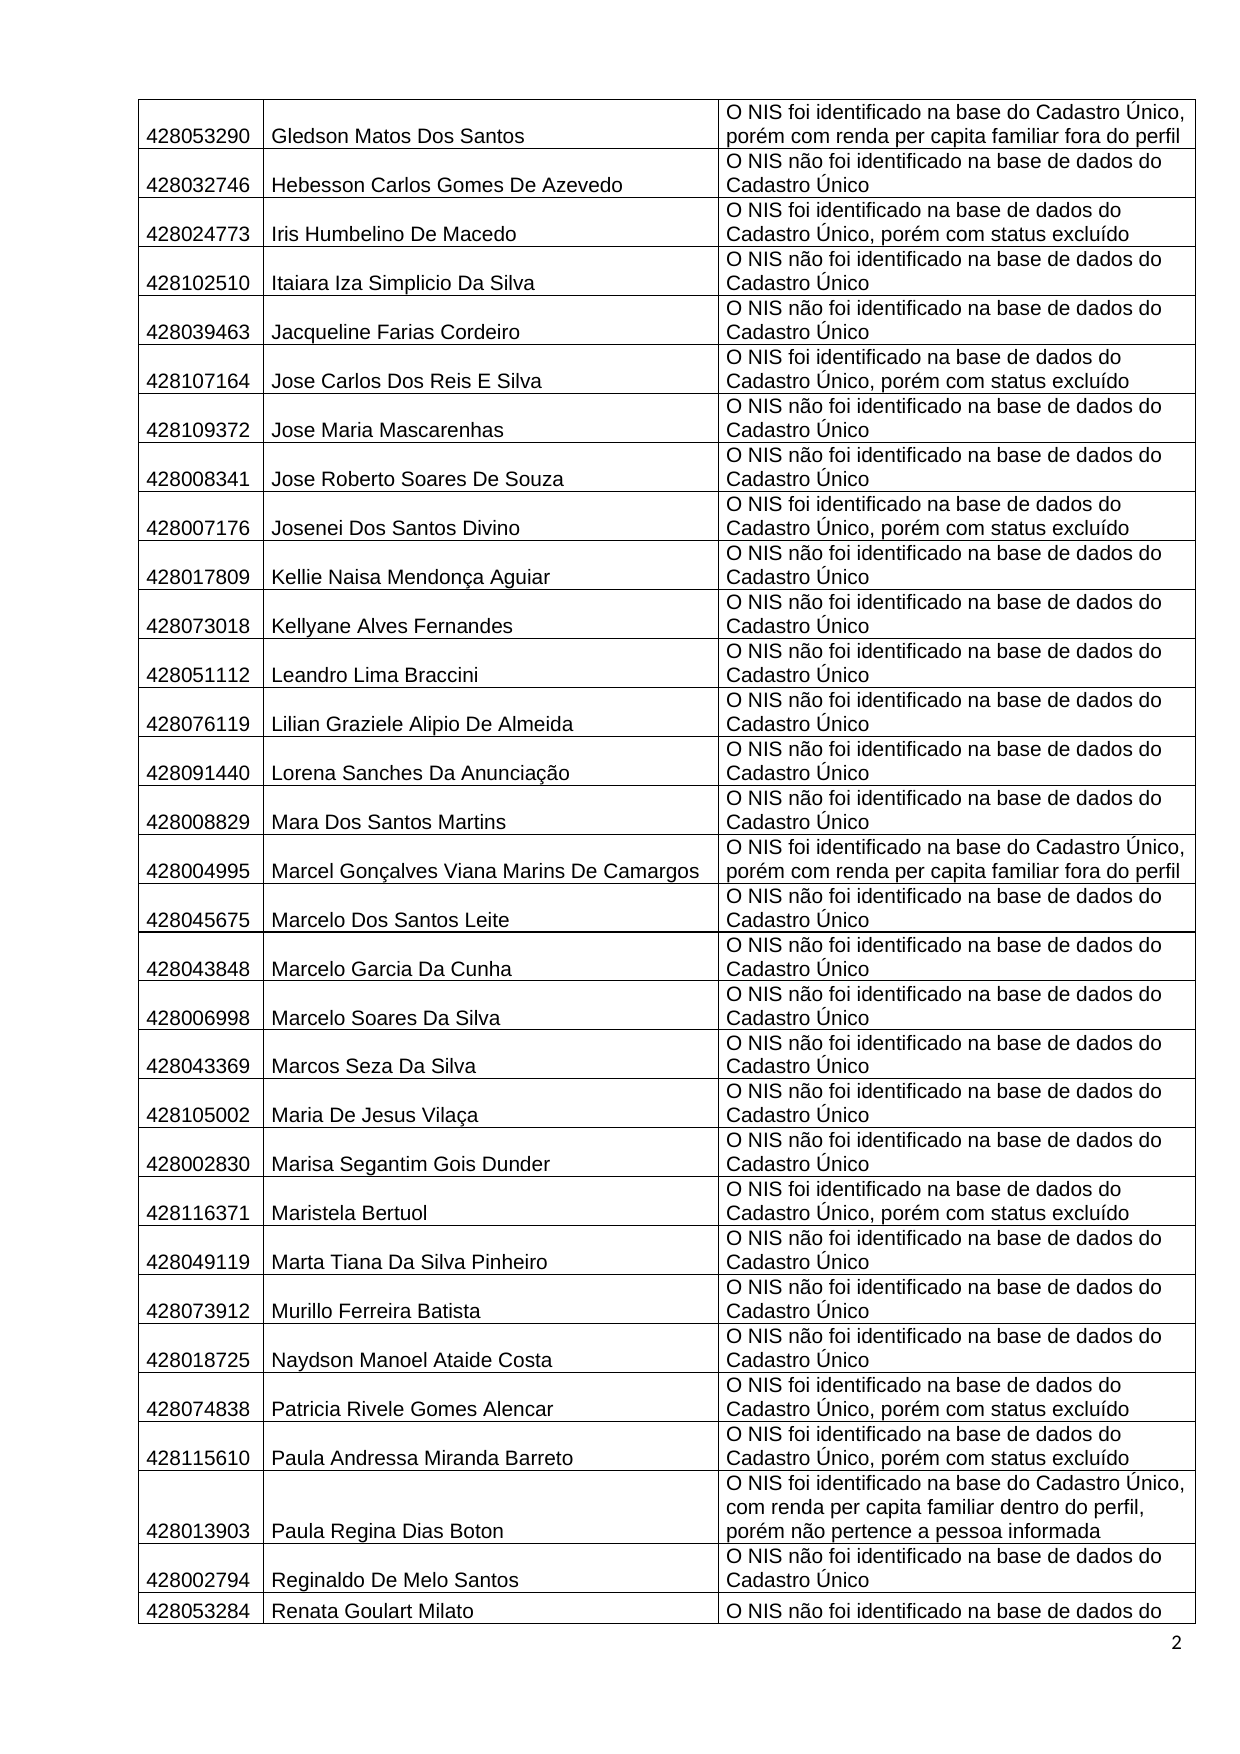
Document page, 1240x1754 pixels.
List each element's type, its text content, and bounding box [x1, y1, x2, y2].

table_cell Itaiara Iza Simplicio Da Silva [264, 247, 718, 295]
table_cell O NIS não foi identificado na base de dados do Cadastro Único [719, 590, 1195, 638]
table_cell 428043369 [139, 1030, 263, 1078]
table_cell O NIS não foi identificado na base de dados do Cadastro Único [719, 1544, 1195, 1592]
table_cell O NIS não foi identificado na base de dados do Cadastro Único [719, 1030, 1195, 1078]
table_cell O NIS foi identificado na base de dados do Cadastro Único, porém com status excluído [719, 1177, 1195, 1225]
table_cell O NIS não foi identificado na base de dados do Cadastro Único [719, 247, 1195, 295]
table_cell Marcelo Garcia Da Cunha [264, 933, 718, 980]
table_cell Paula Regina Dias Boton [264, 1471, 718, 1543]
table_cell O NIS foi identificado na base de dados do Cadastro Único, porém com status excluído [719, 345, 1195, 393]
table_cell O NIS não foi identificado na base de dados do Cadastro Único [719, 541, 1195, 589]
table_cell O NIS não foi identificado na base de dados do Cadastro Único [719, 933, 1195, 980]
table_cell 428007176 [139, 492, 263, 540]
table_cell 428102510 [139, 247, 263, 295]
table_cell 428107164 [139, 345, 263, 393]
table_cell O NIS não foi identificado na base de dados do Cadastro Único [719, 639, 1195, 687]
table_cell 428073912 [139, 1275, 263, 1323]
table_cell 428051112 [139, 639, 263, 687]
table_cell 428074838 [139, 1373, 263, 1421]
table_cell O NIS não foi identificado na base de dados do Cadastro Único [719, 737, 1195, 784]
table_cell O NIS foi identificado na base do Cadastro Único, porém com renda per capita familiar fora do perfil [719, 835, 1195, 882]
table_cell 428004995 [139, 835, 263, 882]
table_cell Paula Andressa Miranda Barreto [264, 1422, 718, 1470]
table_cell Hebesson Carlos Gomes De Azevedo [264, 149, 718, 197]
table_cell Josenei Dos Santos Divino [264, 492, 718, 540]
table_cell 428039463 [139, 296, 263, 344]
table_cell Maria De Jesus Vilaça [264, 1079, 718, 1127]
table_cell 428091440 [139, 737, 263, 784]
table_cell 428002830 [139, 1128, 263, 1176]
table_cell Gledson Matos Dos Santos [264, 100, 718, 148]
table_cell Marcelo Soares Da Silva [264, 981, 718, 1029]
table_cell Patricia Rivele Gomes Alencar [264, 1373, 718, 1421]
table_cell Reginaldo De Melo Santos [264, 1544, 718, 1592]
table_cell 428006998 [139, 981, 263, 1029]
table_cell O NIS foi identificado na base de dados do Cadastro Único, porém com status excluído [719, 1373, 1195, 1421]
table_cell 428002794 [139, 1544, 263, 1592]
table_cell 428008341 [139, 443, 263, 491]
table_cell 428018725 [139, 1324, 263, 1372]
table_cell O NIS não foi identificado na base de dados do Cadastro Único [719, 394, 1195, 442]
table_cell Maristela Bertuol [264, 1177, 718, 1225]
table_cell 428032746 [139, 149, 263, 197]
table_cell Jose Maria Mascarenhas [264, 394, 718, 442]
table_cell 428116371 [139, 1177, 263, 1225]
table_cell Iris Humbelino De Macedo [264, 198, 718, 246]
table_cell O NIS não foi identificado na base de dados do Cadastro Único [719, 981, 1195, 1029]
table_cell O NIS não foi identificado na base de dados do [719, 1593, 1195, 1623]
table_cell 428053284 [139, 1593, 263, 1623]
table_cell 428109372 [139, 394, 263, 442]
table_cell Kellie Naisa Mendonça Aguiar [264, 541, 718, 589]
table_cell O NIS não foi identificado na base de dados do Cadastro Único [719, 884, 1195, 931]
table_cell Jose Carlos Dos Reis E Silva [264, 345, 718, 393]
table_cell Leandro Lima Braccini [264, 639, 718, 687]
table_cell 428008829 [139, 786, 263, 833]
table_cell 428115610 [139, 1422, 263, 1470]
table_cell Kellyane Alves Fernandes [264, 590, 718, 638]
table_cell O NIS foi identificado na base do Cadastro Único, porém com renda per capita familiar fora do perfil [719, 100, 1195, 148]
table_cell O NIS não foi identificado na base de dados do Cadastro Único [719, 1079, 1195, 1127]
table_cell Marcel Gonçalves Viana Marins De Camargos [264, 835, 718, 882]
table_cell Marcos Seza Da Silva [264, 1030, 718, 1078]
table_cell Jose Roberto Soares De Souza [264, 443, 718, 491]
table_cell Renata Goulart Milato [264, 1593, 718, 1623]
table_cell 428024773 [139, 198, 263, 246]
table_cell O NIS não foi identificado na base de dados do Cadastro Único [719, 786, 1195, 833]
table_cell 428045675 [139, 884, 263, 931]
table_cell Jacqueline Farias Cordeiro [264, 296, 718, 344]
table_cell 428043848 [139, 933, 263, 980]
table_cell 428017809 [139, 541, 263, 589]
table_cell O NIS foi identificado na base de dados do Cadastro Único, porém com status excluído [719, 492, 1195, 540]
table_cell Naydson Manoel Ataide Costa [264, 1324, 718, 1372]
table_cell 428073018 [139, 590, 263, 638]
table_cell O NIS não foi identificado na base de dados do Cadastro Único [719, 149, 1195, 197]
table_cell Mara Dos Santos Martins [264, 786, 718, 833]
table_cell Marta Tiana Da Silva Pinheiro [264, 1226, 718, 1274]
table_cell O NIS não foi identificado na base de dados do Cadastro Único [719, 443, 1195, 491]
table_cell O NIS não foi identificado na base de dados do Cadastro Único [719, 1275, 1195, 1323]
table_cell Marisa Segantim Gois Dunder [264, 1128, 718, 1176]
table_cell 428049119 [139, 1226, 263, 1274]
table_cell Marcelo Dos Santos Leite [264, 884, 718, 931]
table_cell O NIS não foi identificado na base de dados do Cadastro Único [719, 1226, 1195, 1274]
table_cell O NIS não foi identificado na base de dados do Cadastro Único [719, 1324, 1195, 1372]
table_cell O NIS foi identificado na base de dados do Cadastro Único, porém com status excluído [719, 198, 1195, 246]
table_cell Lorena Sanches Da Anunciação [264, 737, 718, 784]
table_cell O NIS foi identificado na base de dados do Cadastro Único, porém com status excluído [719, 1422, 1195, 1470]
table_cell 428076119 [139, 688, 263, 736]
table_cell 428013903 [139, 1471, 263, 1543]
table_cell O NIS não foi identificado na base de dados do Cadastro Único [719, 688, 1195, 736]
table_cell O NIS não foi identificado na base de dados do Cadastro Único [719, 296, 1195, 344]
table_cell 428053290 [139, 100, 263, 148]
table_cell O NIS não foi identificado na base de dados do Cadastro Único [719, 1128, 1195, 1176]
table_cell O NIS foi identificado na base do Cadastro Único, com renda per capita familiar dentro do perfil, porém não pertence a pessoa informada [719, 1471, 1195, 1543]
table_cell 428105002 [139, 1079, 263, 1127]
table_cell Murillo Ferreira Batista [264, 1275, 718, 1323]
table_cell Lilian Graziele Alipio De Almeida [264, 688, 718, 736]
